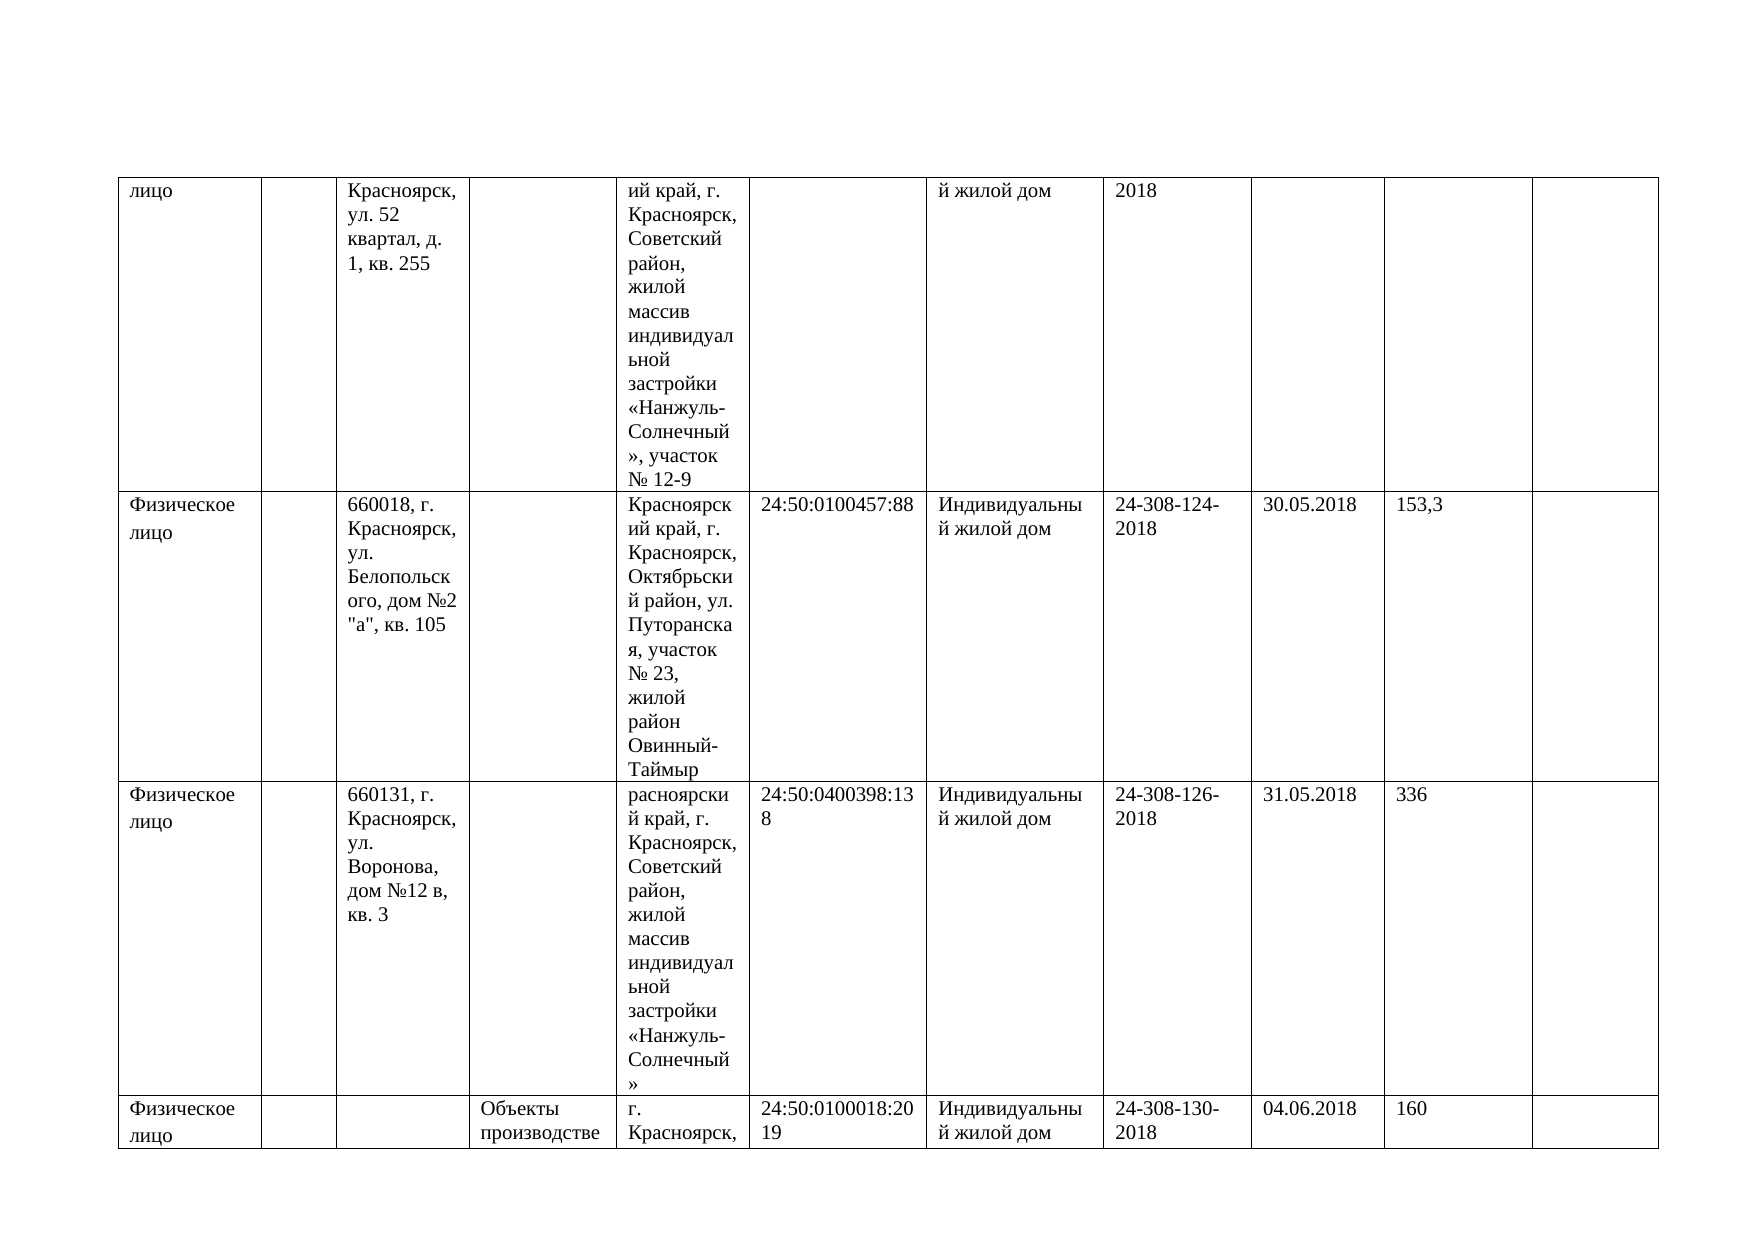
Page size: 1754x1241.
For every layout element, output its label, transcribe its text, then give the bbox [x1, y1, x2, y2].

table_cell лицо [119, 178, 261, 491]
table_cell [470, 782, 616, 1095]
table_cell [262, 492, 336, 781]
table_cell [1252, 178, 1384, 491]
table_cell [1533, 492, 1658, 781]
table_cell [262, 782, 336, 1095]
table_cell Физическое лицо [119, 782, 261, 1095]
table_cell 660018, г. Красноярск, ул. Белопольского, дом №2 "а", кв. 105 [337, 492, 469, 781]
table_cell Индивидуальный жилой дом [927, 1096, 1103, 1147]
table_cell Физическое лицо [119, 492, 261, 781]
table_cell [470, 178, 616, 491]
table_cell [262, 1096, 336, 1147]
table_cell 24-308-124-2018 [1104, 492, 1251, 781]
table_cell 160 [1385, 1096, 1532, 1147]
table_cell 04.06.2018 [1252, 1096, 1384, 1147]
table_cell 24-308-130-2018 [1104, 1096, 1251, 1147]
table_cell Индивидуальный жилой дом [927, 782, 1103, 1095]
table_cell Красноярский край, г. Красноярск, Октябрьский район, ул. Путоранская, участок № 23, жилой район Овинный-Таймыр [617, 492, 749, 781]
table_cell 24:50:0400398:138 [750, 782, 926, 1095]
table_cell 31.05.2018 [1252, 782, 1384, 1095]
table_cell [1533, 782, 1658, 1095]
table_cell Объекты производстве [470, 1096, 616, 1147]
table_cell 2018 [1104, 178, 1251, 491]
table_cell 24-308-126-2018 [1104, 782, 1251, 1095]
table_cell Красноярск, ул. 52 квартал, д. 1, кв. 255 [337, 178, 469, 491]
table_cell [1533, 178, 1658, 491]
table_cell 153,3 [1385, 492, 1532, 781]
table_cell Физическое лицо [119, 1096, 261, 1147]
table_cell 30.05.2018 [1252, 492, 1384, 781]
table_cell [337, 1096, 469, 1147]
table_cell 660131, г. Красноярск, ул. Воронова, дом №12 в, кв. 3 [337, 782, 469, 1095]
table_cell [750, 178, 926, 491]
table_cell [470, 492, 616, 781]
table_cell 24:50:0100018:2019 [750, 1096, 926, 1147]
table_cell 336 [1385, 782, 1532, 1095]
table_cell расноярский край, г. Красноярск, Советский район, жилой массив индивидуальной застройки «Нанжуль-Солнечный» [617, 782, 749, 1095]
table_cell [1533, 1096, 1658, 1147]
table_cell Индивидуальный жилой дом [927, 492, 1103, 781]
table_cell г. Красноярск, [617, 1096, 749, 1147]
table_cell [262, 178, 336, 491]
table_cell [1385, 178, 1532, 491]
table_cell 24:50:0100457:88 [750, 492, 926, 781]
table_cell ий край, г. Красноярск, Советский район, жилой массив индивидуальной застройки «Нанжуль-Солнечный», участок № 12-9 [617, 178, 749, 491]
table_cell й жилой дом [927, 178, 1103, 491]
